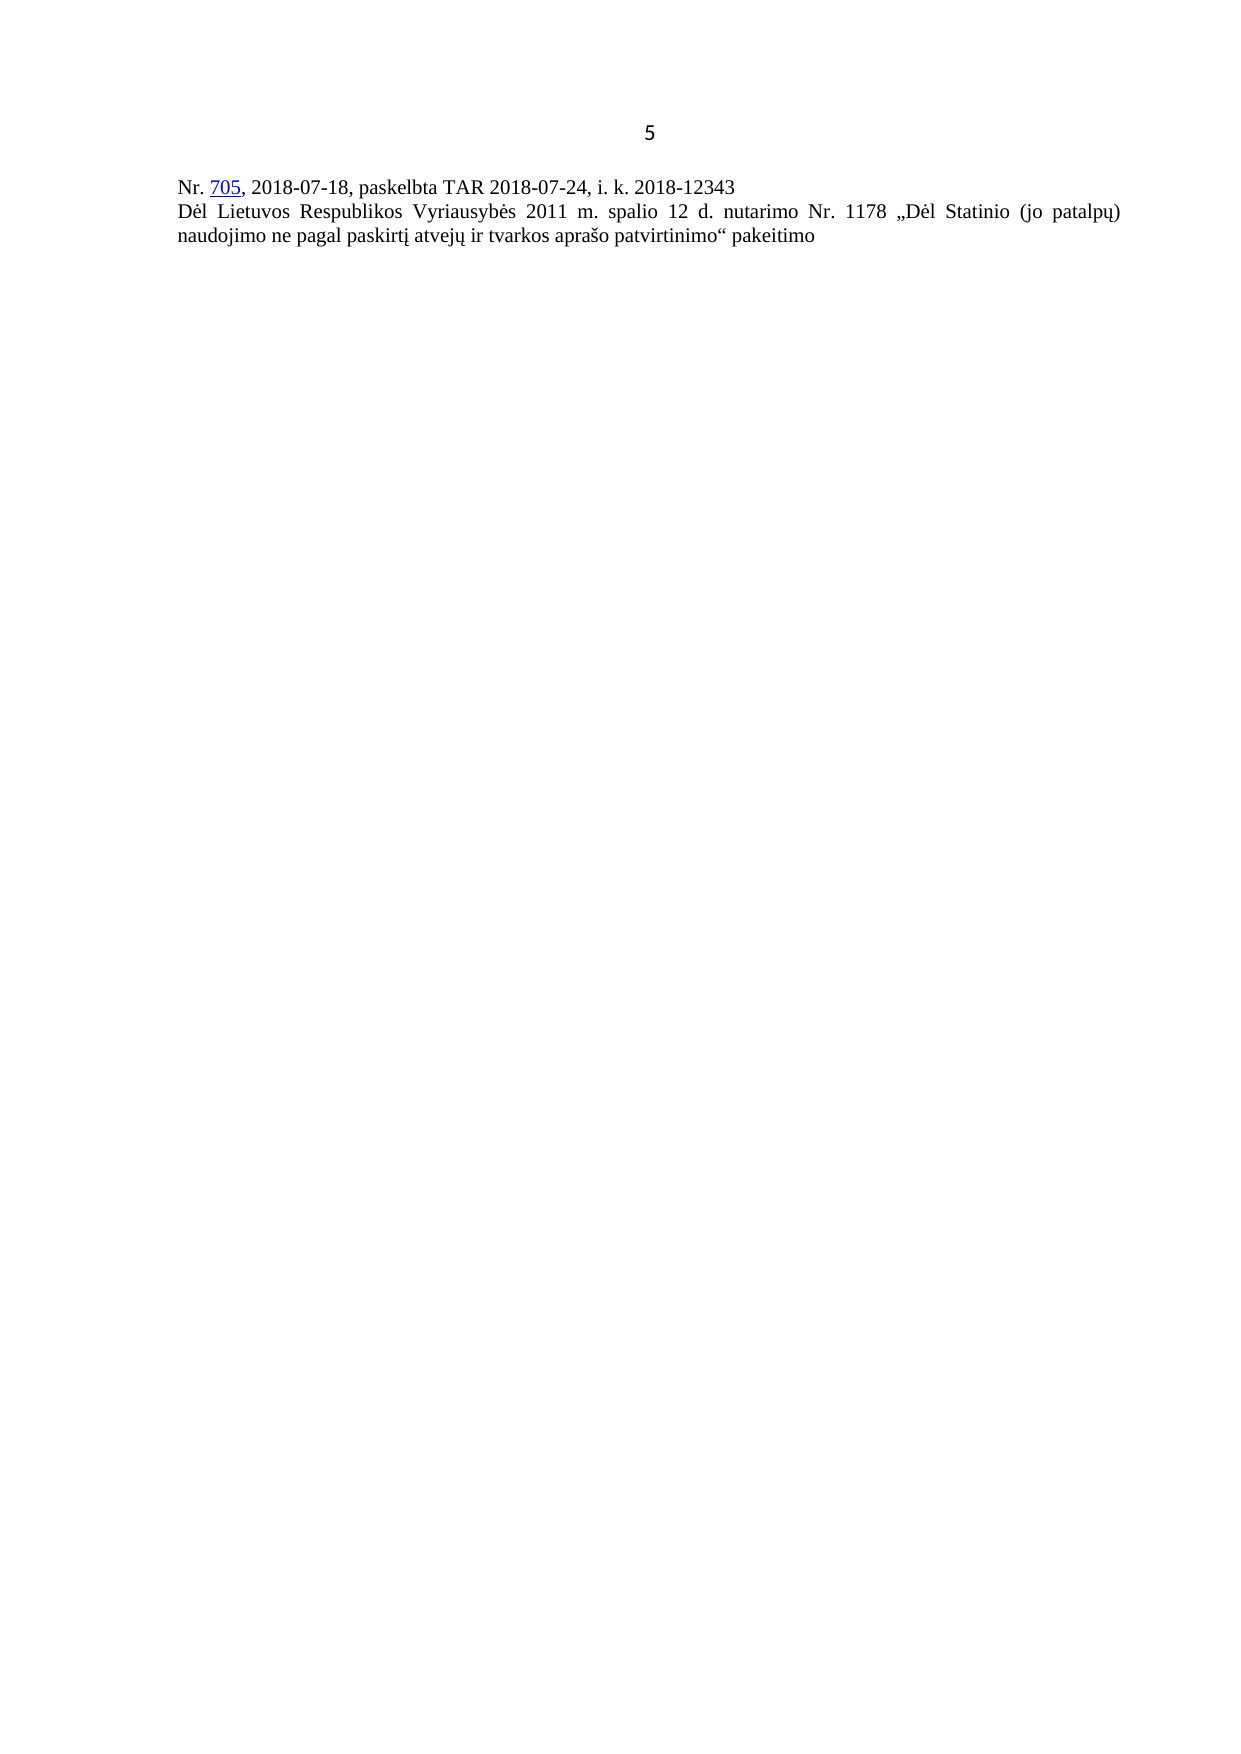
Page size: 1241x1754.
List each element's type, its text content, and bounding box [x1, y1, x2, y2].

text Dėl Lietuvos Respublikos Vyriausybės 2011 m. spalio 12 d. nutarimo Nr. 1178 „Dėl Statinio (jo patalpų) naudojimo ne pagal paskirtį atvejų ir tvarkos aprašo patvirtinimo“ pakeitimo [177, 199, 1122, 247]
text Nr. 705, 2018-07-18, paskelbta TAR 2018-07-24, i. k. 2018-12343 [177, 175, 1122, 199]
